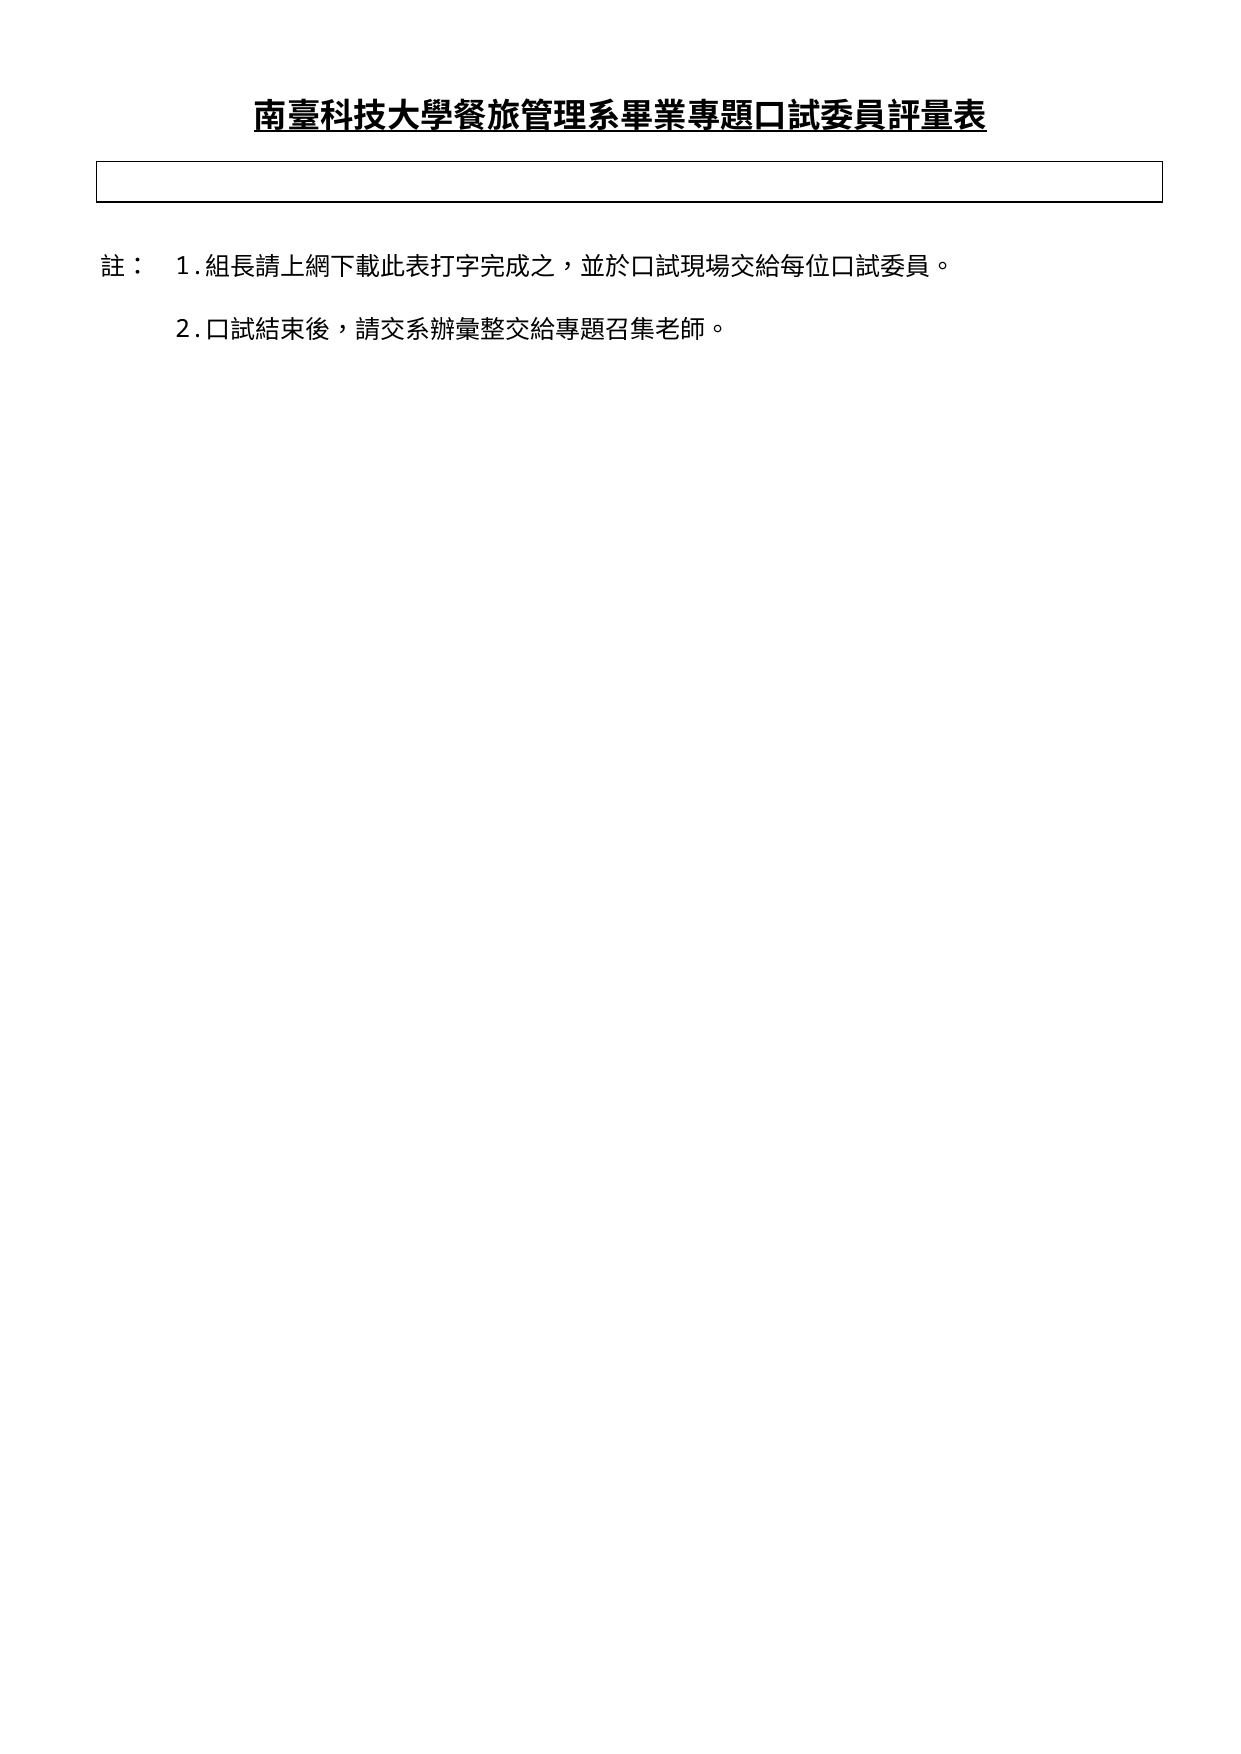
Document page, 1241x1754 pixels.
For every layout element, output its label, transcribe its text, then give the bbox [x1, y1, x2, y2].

table_cell [97, 162, 1162, 201]
text 2.口試結束後，請交系辦彙整交給專題召集老師。 [75, 286, 1165, 348]
text 註： 1.組長請上網下載此表打字完成之，並於口試現場交給每位口試委員。 [75, 223, 1165, 286]
